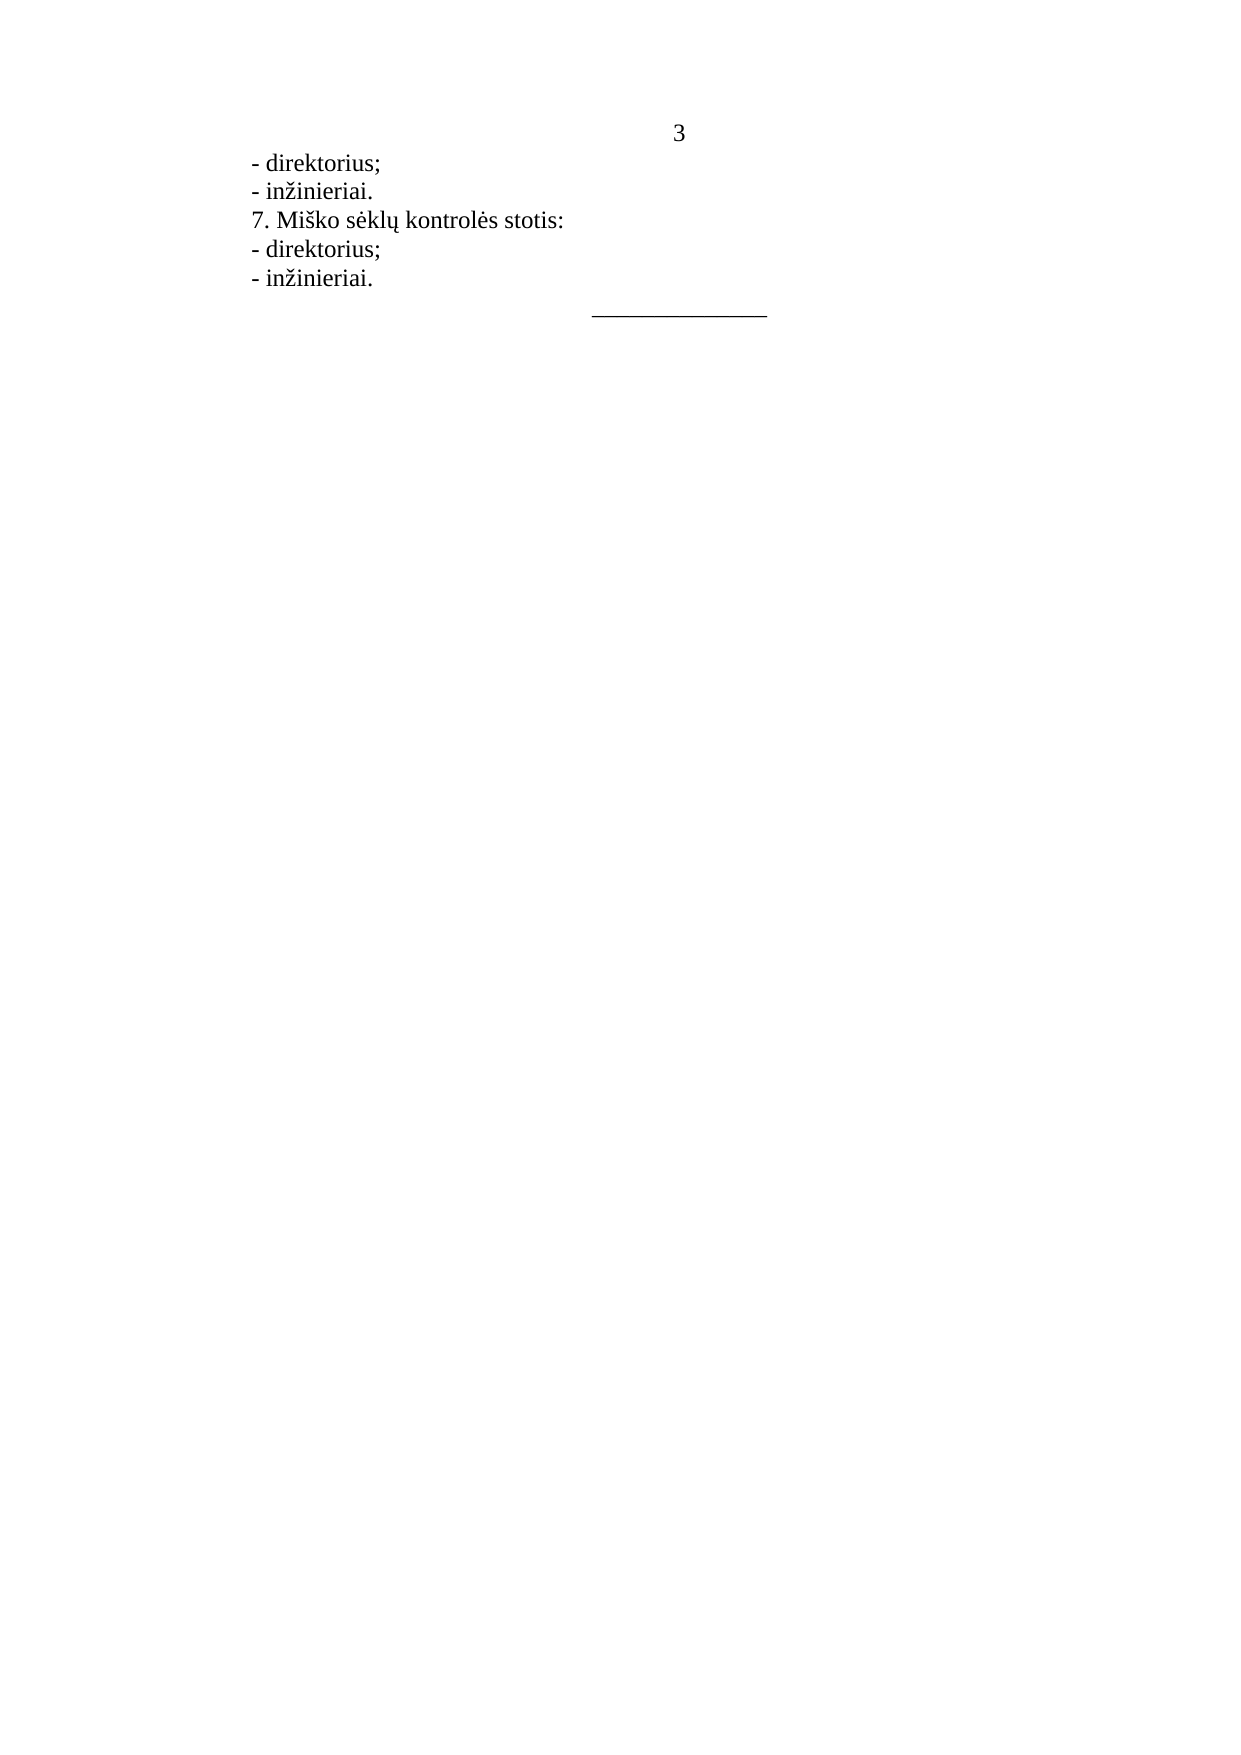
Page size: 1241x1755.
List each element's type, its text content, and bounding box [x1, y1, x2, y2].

text - direktorius; [177, 234, 1181, 263]
text - inžinieriai. [177, 263, 1181, 291]
text 7. Miško sėklų kontrolės stotis: [177, 205, 1181, 234]
text ______________ [177, 291, 1181, 320]
text - direktorius; [177, 148, 1181, 176]
text - inžinieriai. [177, 176, 1181, 205]
